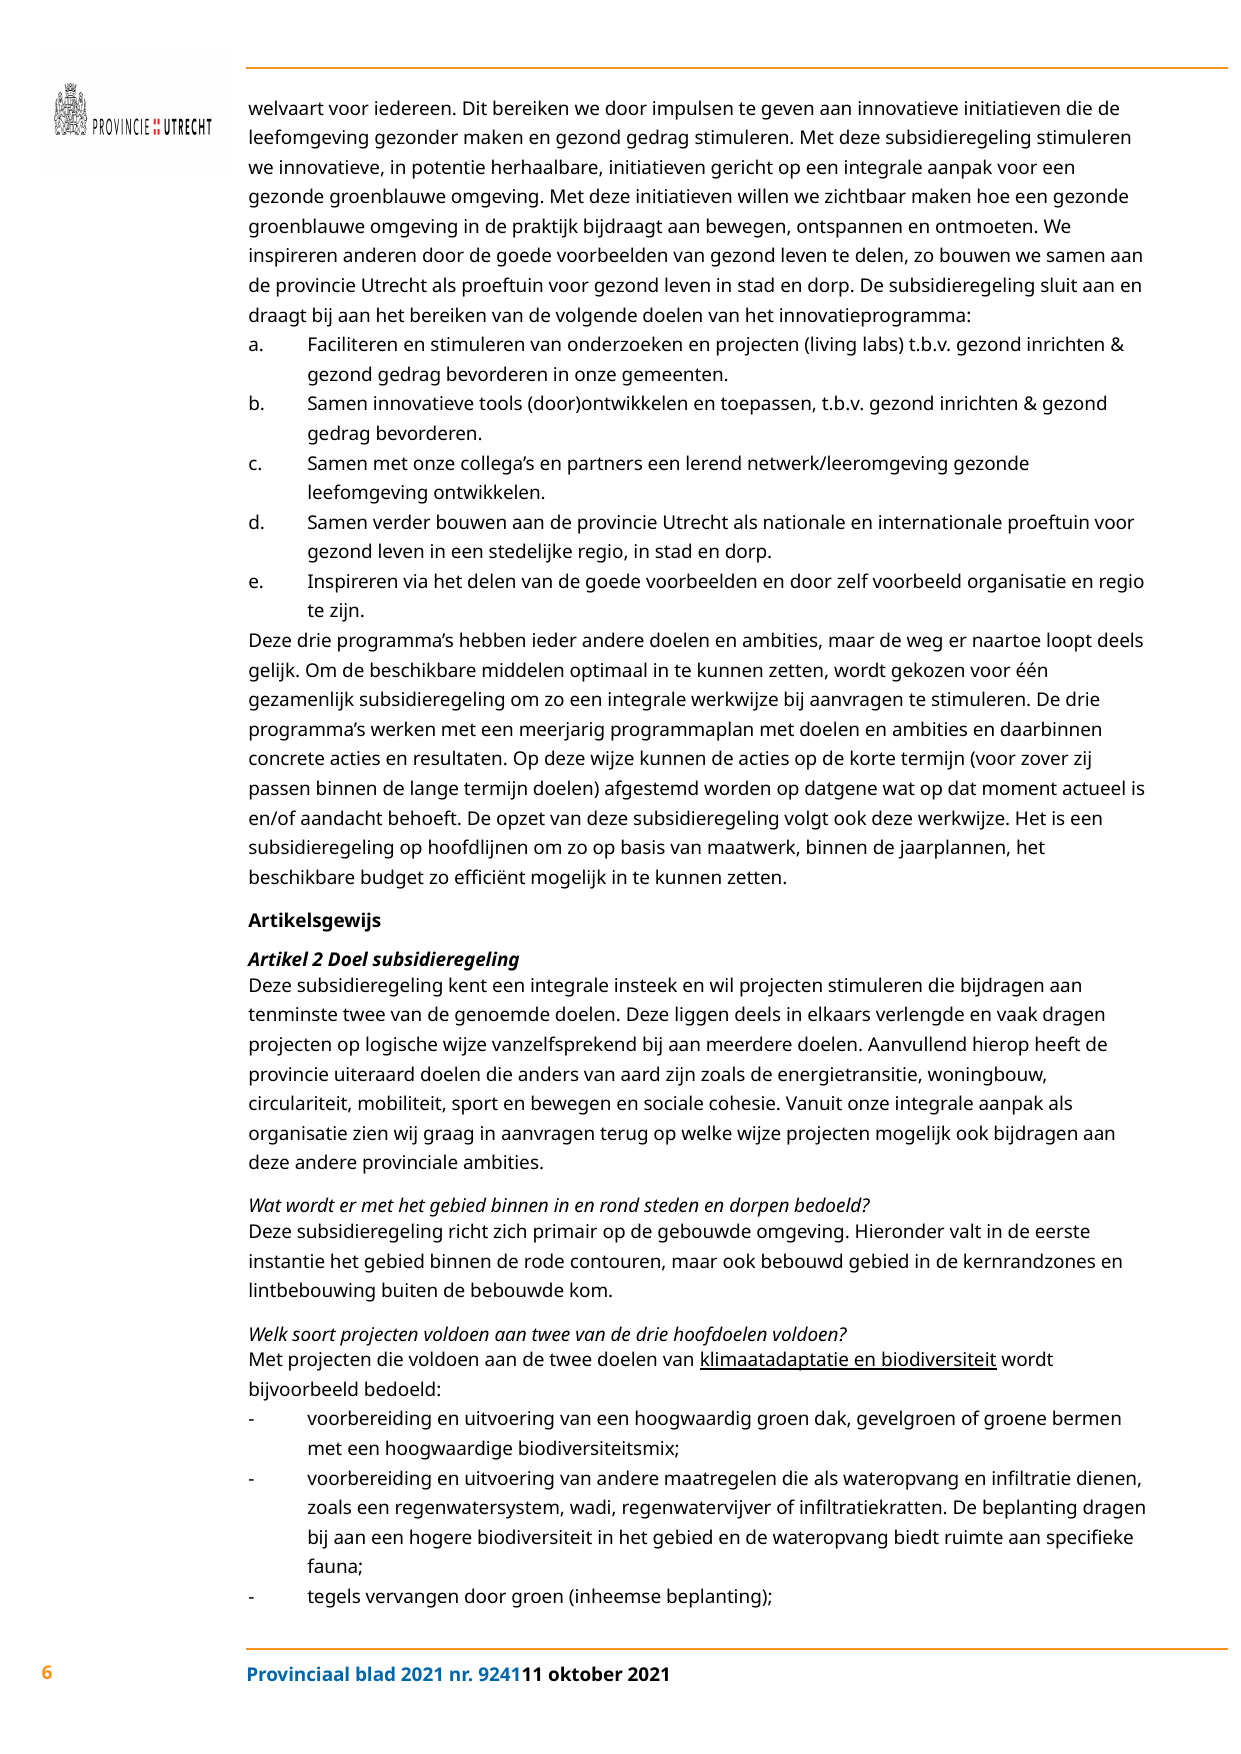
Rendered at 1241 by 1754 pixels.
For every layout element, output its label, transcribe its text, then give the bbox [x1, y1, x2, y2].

list Samen innovatieve tools (door)ontwikkelen en toepassen, t.b.v. gezond inrichten & gezond gedrag bevorderen. [248, 391, 1152, 446]
text welvaart voor iedereen. Dit bereiken we door impulsen te geven aan innovatieve initiatieven die de leefomgeving gezonder maken en gezond gedrag stimuleren. Met deze subsidieregeling stimuleren we innovatieve, in potentie herhaalbare, initiatieven gericht op een integrale aanpak voor een gezonde groenblauwe omgeving. Met deze initiatieven willen we zichtbaar maken hoe een gezonde groenblauwe omgeving in de praktijk bijdraagt aan bewegen, ontspannen en ontmoeten. We inspireren anderen door de goede voorbeelden van gezond leven te delen, zo bouwen we samen aan de provincie Utrecht als proeftuin voor gezond leven in stad en dorp. De subsidieregeling sluit aan en draagt bij aan het bereiken van de volgende doelen van het innovatieprogramma: [248, 95, 1152, 328]
list Faciliteren en stimuleren van onderzoeken en projecten (living labs) t.b.v. gezond inrichten & gezond gedrag bevorderen in onze gemeenten. [248, 331, 1152, 387]
list Samen verder bouwen aan de provincie Utrecht als nationale en internationale proeftuin voor gezond leven in een stedelijke regio, in stad en dorp. [248, 509, 1152, 564]
text Welk soort projecten voldoen aan twee van de drie hoofdoelen voldoen? [248, 1321, 1152, 1346]
text Deze subsidieregeling kent een integrale insteek en wil projecten stimuleren die bijdragen aan tenminste twee van de genoemde doelen. Deze liggen deels in elkaars verlengde en vaak dragen projecten op logische wijze vanzelfsprekend bij aan meerdere doelen. Aanvullend hierop heeft de provincie uiteraard doelen die anders van aard zijn zoals de energietransitie, woningbouw, circulariteit, mobiliteit, sport en bewegen en sociale cohesie. Vanuit onze integrale aanpak als organisatie zien wij graag in aanvragen terug op welke wijze projecten mogelijk ook bijdragen aan deze andere provinciale ambities. [248, 972, 1152, 1175]
text Met projecten die voldoen aan de twee doelen van klimaatadaptatie en biodiversiteit wordt bijvoorbeeld bedoeld: [248, 1346, 1152, 1402]
text Wat wordt er met het gebied binnen in en rond steden en dorpen bedoeld? [248, 1193, 1152, 1218]
text Artikelsgewijs [248, 907, 1152, 933]
list tegels vervangen door groen (inheemse beplanting); [248, 1583, 1152, 1609]
text Artikel 2 Doel subsidieregeling [248, 946, 1152, 972]
text Deze drie programma’s hebben ieder andere doelen en ambities, maar de weg er naartoe loopt deels gelijk. Om de beschikbare middelen optimaal in te kunnen zetten, wordt gekozen voor één gezamenlijk subsidieregeling om zo een integrale werkwijze bij aanvragen te stimuleren. De drie programma’s werken met een meerjarig programmaplan met doelen en ambities en daarbinnen concrete acties en resultaten. Op deze wijze kunnen de acties op de korte termijn (voor zover zij passen binnen de lange termijn doelen) afgestemd worden op datgene wat op dat moment actueel is en/of aandacht behoeft. De opzet van deze subsidieregeling volgt ook deze werkwijze. Het is een subsidieregeling op hoofdlijnen om zo op basis van maatwerk, binnen de jaarplannen, het beschikbare budget zo efficiënt mogelijk in te kunnen zetten. [248, 627, 1152, 890]
list Inspireren via het delen van de goede voorbeelden en door zelf voorbeeld organisatie en regio te zijn. [248, 568, 1152, 623]
list Samen met onze collega’s en partners een lerend netwerk/leeromgeving gezonde leefomgeving ontwikkelen. [248, 450, 1152, 505]
list voorbereiding en uitvoering van andere maatregelen die als wateropvang en infiltratie dienen, zoals een regenwatersystem, wadi, regenwatervijver of infiltratiekratten. De beplanting dragen bij aan een hogere biodiversiteit in het gebied en de wateropvang biedt ruimte aan specifieke fauna; [248, 1465, 1152, 1579]
list voorbereiding en uitvoering van een hoogwaardig groen dak, gevelgroen of groene bermen met een hoogwaardige biodiversiteitsmix; [248, 1406, 1152, 1461]
picture [41, 47, 231, 172]
text Deze subsidieregeling richt zich primair op de gebouwde omgeving. Hieronder valt in de eerste instantie het gebied binnen de rode contouren, maar ook bebouwd gebied in de kernrandzones en lintbebouwing buiten de bebouwde kom. [248, 1218, 1152, 1303]
